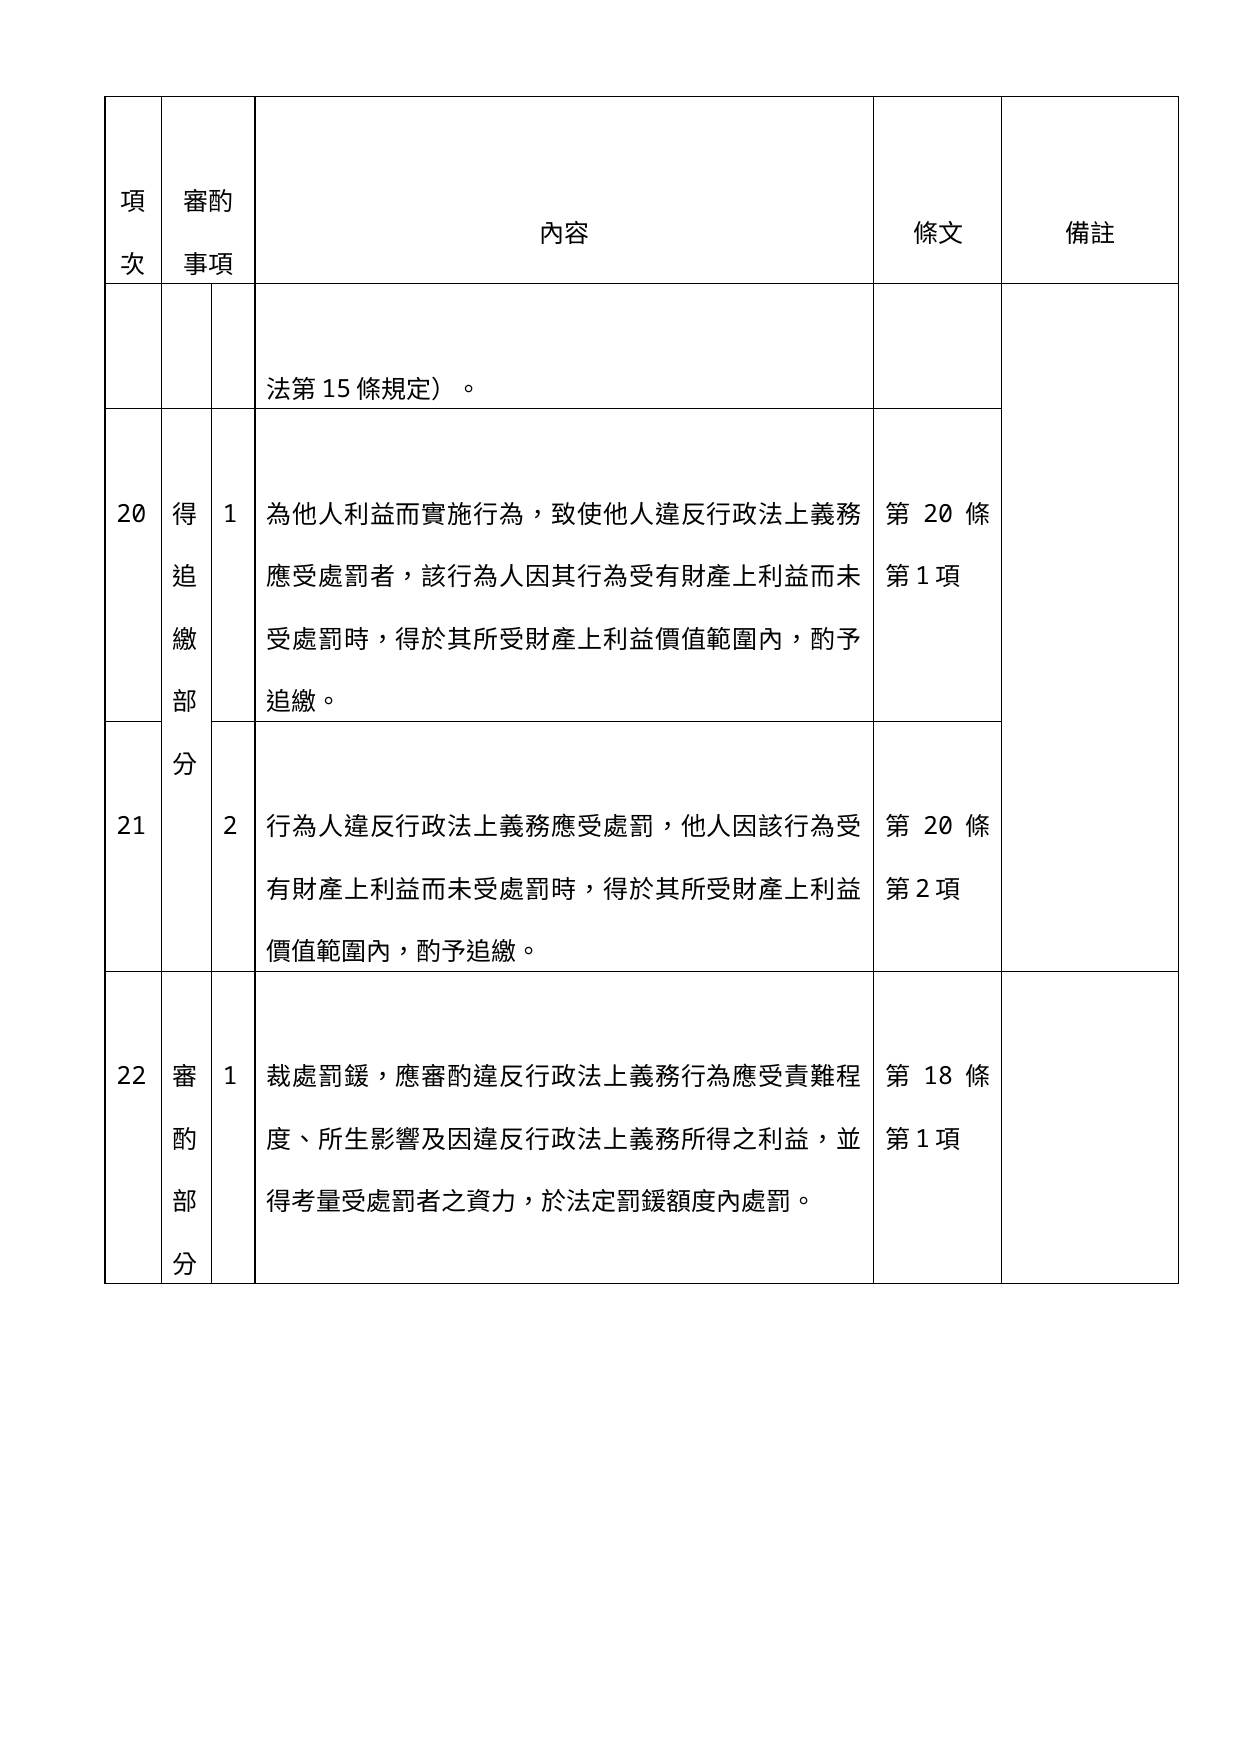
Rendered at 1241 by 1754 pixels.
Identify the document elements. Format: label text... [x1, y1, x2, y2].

table_cell [874, 284, 1001, 408]
table_cell 1 [212, 409, 254, 721]
table_cell 裁處罰鍰，應審酌違反行政法上義務行為應受責難程度、所生影響及因違反行政法上義務所得之利益，並得考量受處罰者之資力，於法定罰鍰額度內處罰。 [256, 972, 873, 1283]
table_cell 第18條第1項 [874, 972, 1001, 1283]
table_cell [162, 284, 211, 408]
table_header 備註 [1002, 97, 1178, 283]
table_header 條文 [874, 97, 1001, 283]
table_cell 行為人違反行政法上義務應受處罰，他人因該行為受有財產上利益而未受處罰時，得於其所受財產上利益價值範圍內，酌予追繳。 [256, 722, 873, 971]
table_cell [212, 284, 254, 408]
table_header 項次 [106, 97, 161, 283]
table_cell 第20條第2項 [874, 722, 1001, 971]
table_cell 20 [106, 409, 161, 721]
table_cell 第20條第1項 [874, 409, 1001, 721]
table_cell [1002, 972, 1178, 1283]
table_cell 22 [106, 972, 161, 1283]
table_cell 審酌部分 [162, 972, 211, 1283]
table_header 內容 [256, 97, 873, 283]
table_header 審酌事項 [162, 97, 254, 283]
table_cell 法第15條規定）。 [256, 284, 873, 408]
table_cell 為他人利益而實施行為，致使他人違反行政法上義務應受處罰者，該行為人因其行為受有財產上利益而未受處罰時，得於其所受財產上利益價值範圍內，酌予追繳。 [256, 409, 873, 721]
table_cell 2 [212, 722, 254, 971]
table_cell 21 [106, 722, 161, 971]
table_cell 得追繳部分 [162, 409, 211, 971]
table_cell [106, 284, 161, 408]
table_cell [1002, 284, 1178, 971]
table_cell 1 [212, 972, 254, 1283]
